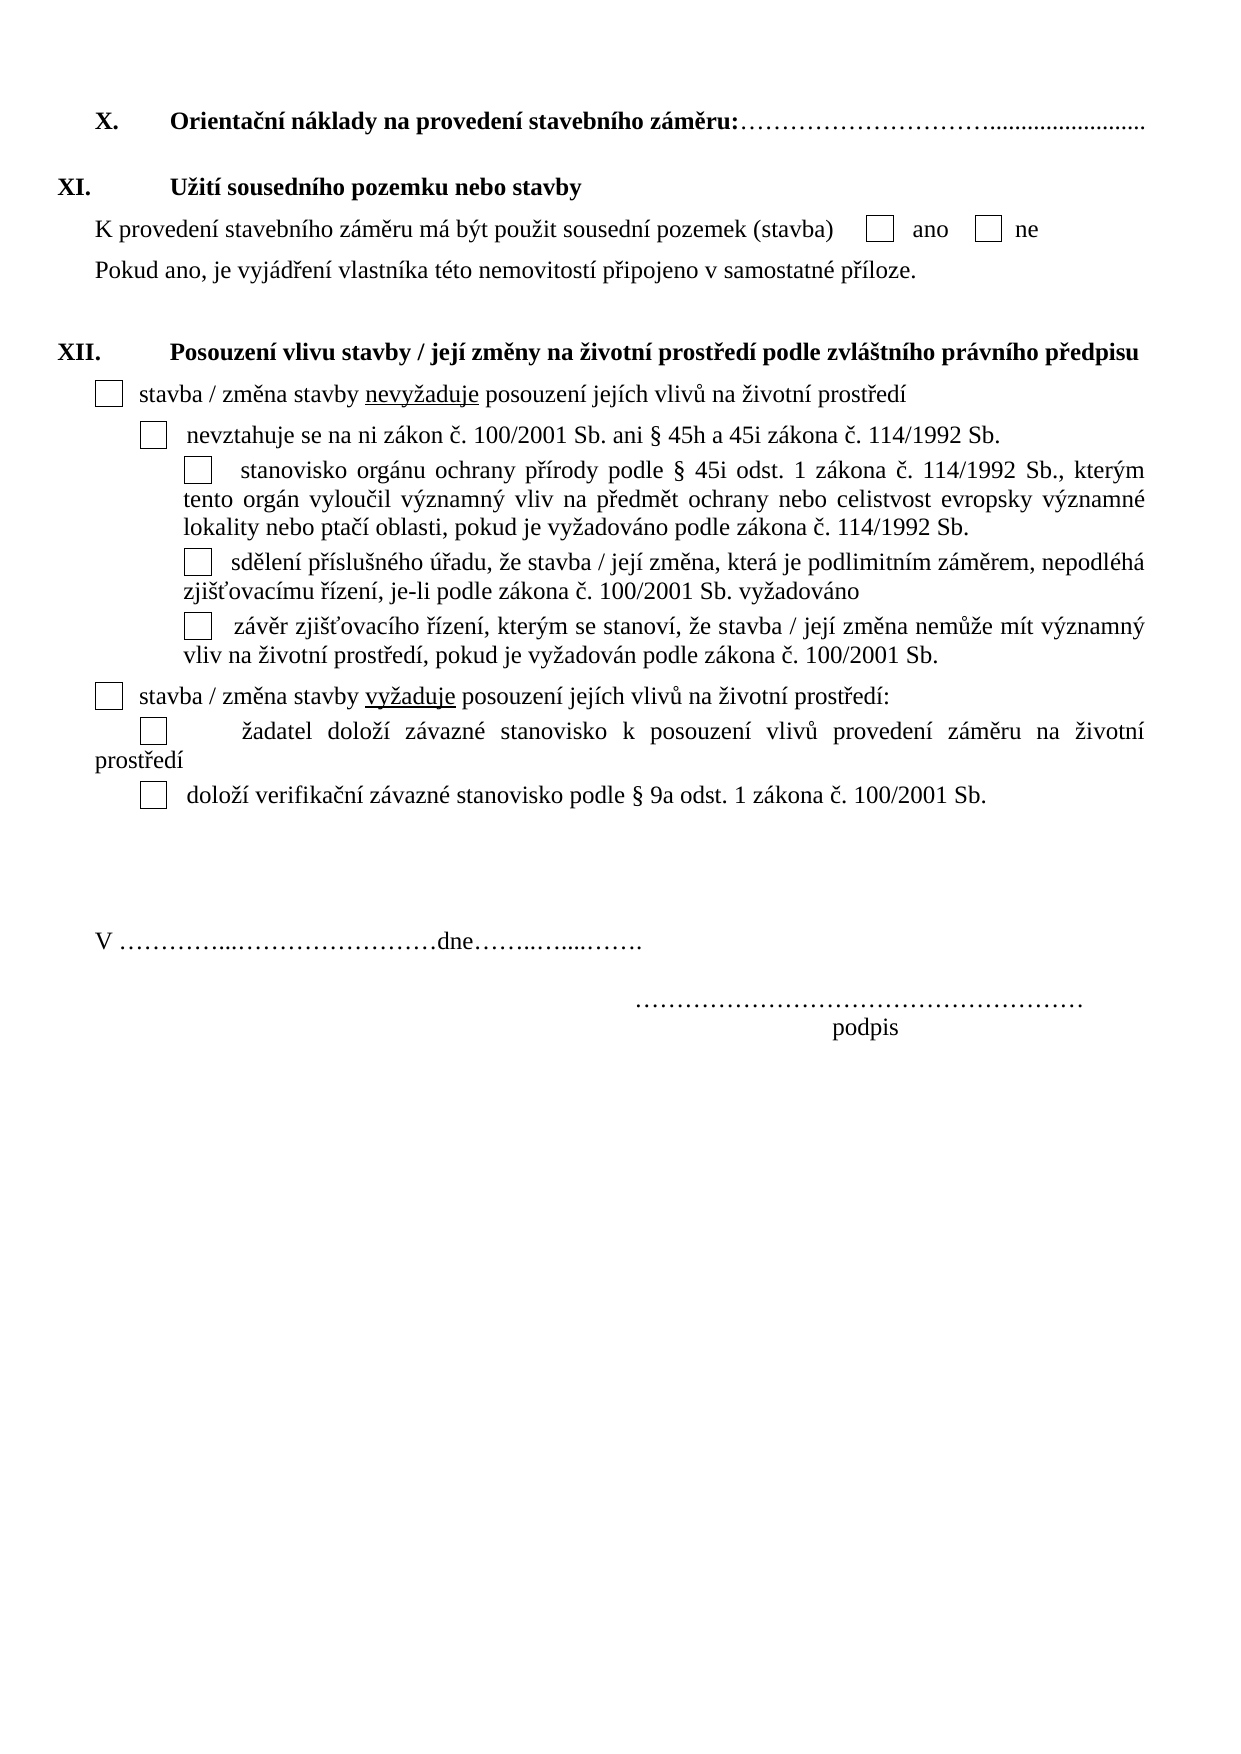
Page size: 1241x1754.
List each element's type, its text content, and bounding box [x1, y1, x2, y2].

text žadatel doloží závazné stanovisko k posouzení vlivů provedení záměru na životní prostředí [94, 716, 1146, 774]
text Pokud ano, je vyjádření vlastníka této nemovitostí připojeno v samostatné příloze. [94, 255, 1146, 284]
text nevztahuje se na ni zákon č. 100/2001 Sb. ani § 45h a 45i zákona č. 114/1992 Sb. [94, 420, 1146, 449]
text stavba / změna stavby vyžaduje posouzení jejích vlivů na životní prostředí: [94, 681, 1146, 710]
text doloží verifikační závazné stanovisko podle § 9a odst. 1 zákona č. 100/2001 Sb. [94, 780, 1146, 809]
list Užití sousedního pozemku nebo stavby [57, 172, 1146, 201]
text závěr zjišťovacího řízení, kterým se stanoví, že stavba / její změna nemůže mít významný vliv na životní prostředí, pokud je vyžadován podle zákona č. 100/2001 Sb. [94, 611, 1146, 669]
text stavba / změna stavby nevyžaduje posouzení jejích vlivů na životní prostředí [94, 379, 1146, 407]
text sdělení příslušného úřadu, že stavba / její změna, která je podlimitním záměrem, nepodléhá zjišťovacímu řízení, je-li podle zákona č. 100/2001 Sb. vyžadováno [94, 547, 1146, 605]
text stanovisko orgánu ochrany přírody podle § 45i odst. 1 zákona č. 114/1992 Sb., kterým tento orgán vyloučil významný vliv na předmět ochrany nebo celistvost evropsky významné lokality nebo ptačí oblasti, pokud je vyžadováno podle zákona č. 114/1992 Sb. [94, 455, 1146, 541]
text V …………...……………………dne……..…....……. [94, 926, 1146, 955]
list Posouzení vlivu stavby / její změny na životní prostředí podle zvláštního právního předpisu [57, 337, 1146, 366]
text podpis [774, 1012, 1146, 1041]
text ……………………………………………… [597, 984, 1146, 1012]
list Orientační náklady na provedení stavebního záměru:…………………………......................... [94, 106, 1146, 135]
text K provedení stavebního záměru má být použit sousední pozemek (stavba) ano ne [94, 214, 1146, 242]
